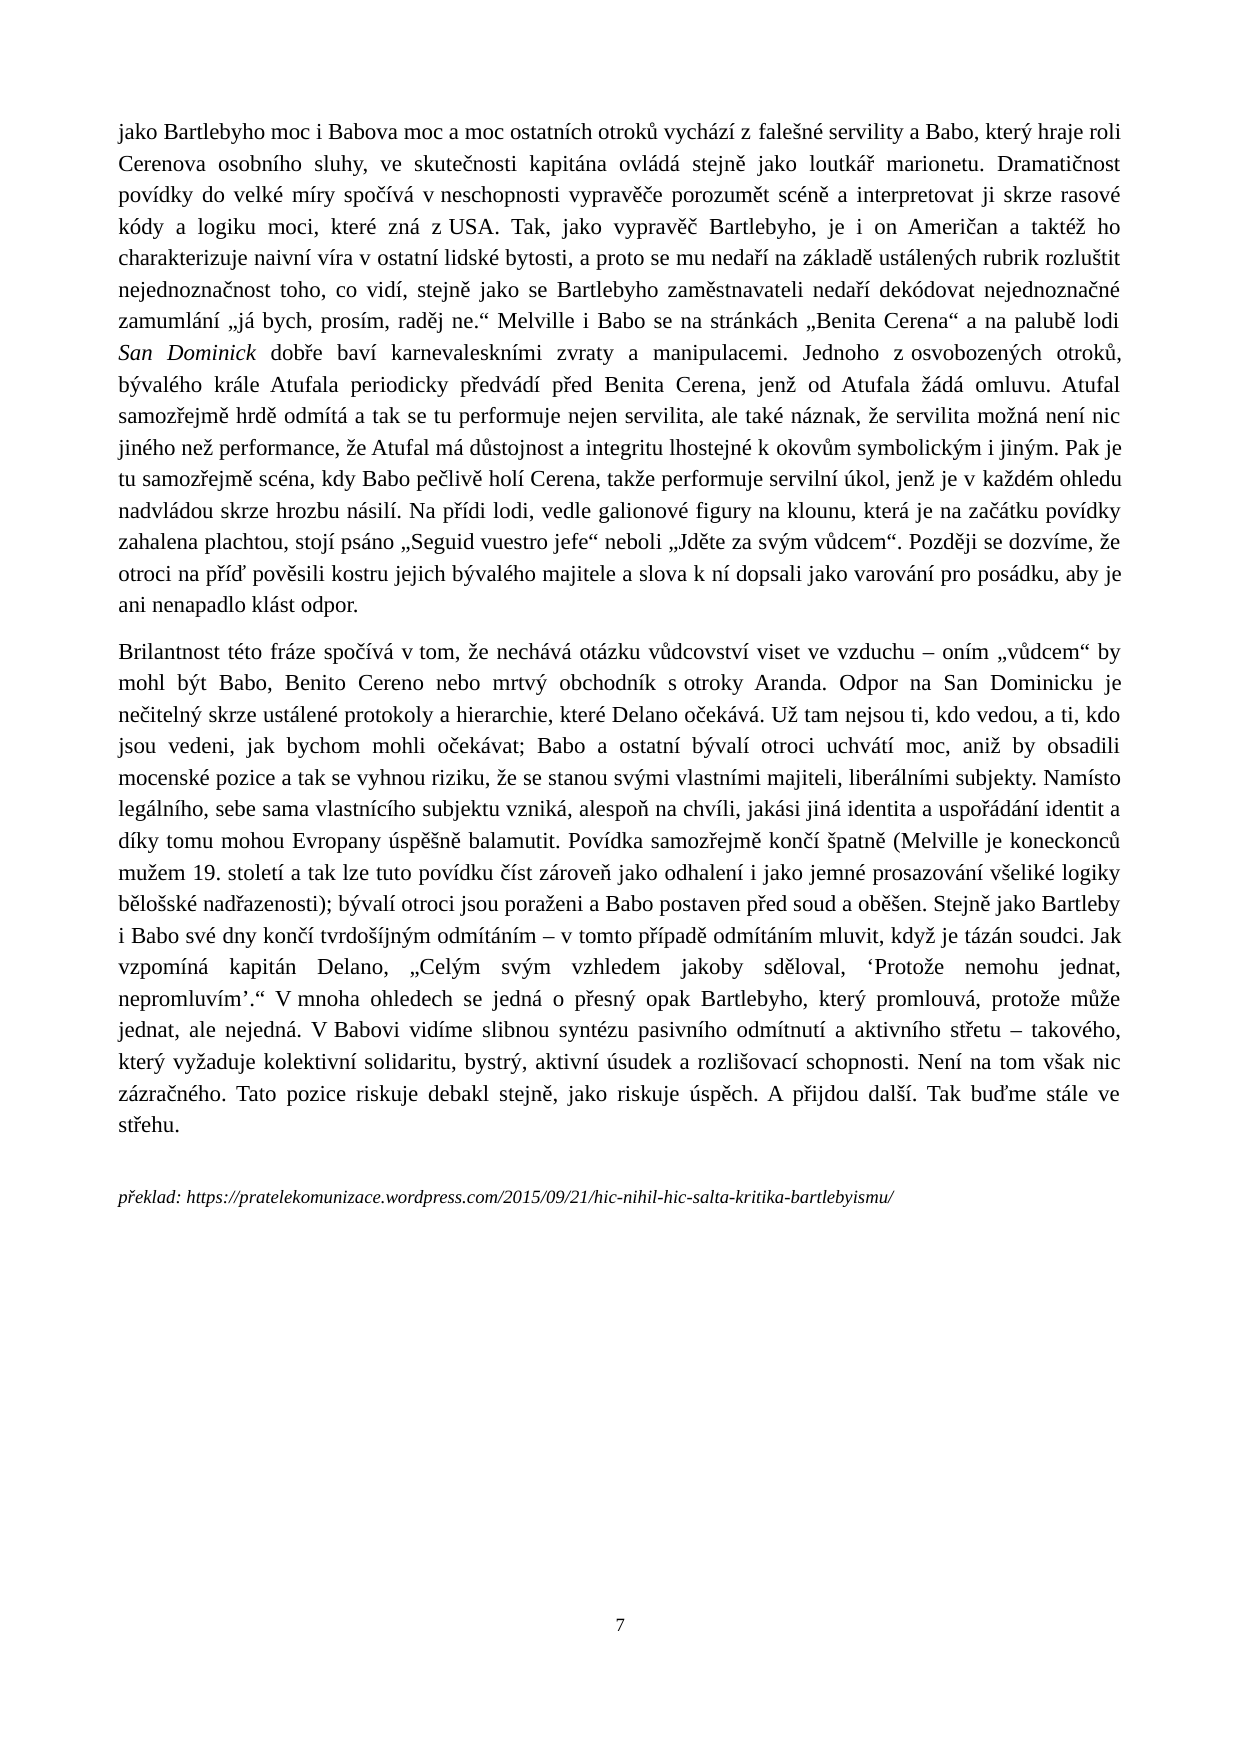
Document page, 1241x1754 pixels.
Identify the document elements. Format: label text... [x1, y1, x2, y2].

text Brilantnost této fráze spočívá v tom, že nechává otázku vůdcovství viset ve vzduchu – oním „vůdcem“ by mohl být Babo, Benito Cereno nebo mrtvý obchodník s otroky Aranda. Odpor na San Dominicku je nečitelný skrze ustálené protokoly a hierarchie, které Delano očekává. Už tam nejsou ti, kdo vedou, a ti, kdo jsou vedeni, jak bychom mohli očekávat; Babo a ostatní bývalí otroci uchvátí moc, aniž by obsadili mocenské pozice a tak se vyhnou riziku, že se stanou svými vlastními majiteli, liberálními subjekty. Namísto legálního, sebe sama vlastnícího subjektu vzniká, alespoň na chvíli, jakási jiná identita a uspořádání identit a díky tomu mohou Evropany úspěšně balamutit. Povídka samozřejmě končí špatně (Melville je koneckonců mužem 19. století a tak lze tuto povídku číst zároveň jako odhalení i jako jemné prosazování všeliké logiky bělošské nadřazenosti); bývalí otroci jsou poraženi a Babo postaven před soud a oběšen. Stejně jako Bartleby i Babo své dny končí tvrdošíjným odmítáním – v tomto případě odmítáním mluvit, když je tázán soudci. Jak vzpomíná kapitán Delano, „Celým svým vzhledem jakoby sděloval, ‘Protože nemohu jednat, nepromluvím’.“ V mnoha ohledech se jedná o přesný opak Bartlebyho, který promlouvá, protože může jednat, ale nejedná. V Babovi vidíme slibnou syntézu pasivního odmítnutí a aktivního střetu – takového, který vyžaduje kolektivní solidaritu, bystrý, aktivní úsudek a rozlišovací schopnosti. Není na tom však nic zázračného. Tato pozice riskuje debakl stejně, jako riskuje úspěch. A přijdou další. Tak buďme stále ve střehu. [118, 638, 1122, 1137]
text jako Bartlebyho moc i Babova moc a moc ostatních otroků vychází z falešné servility a Babo, který hraje roli Cerenova osobního sluhy, ve skutečnosti kapitána ovládá stejně jako loutkář marionetu. Dramatičnost povídky do velké míry spočívá v neschopnosti vypravěče porozumět scéně a interpretovat ji skrze rasové kódy a logiku moci, které zná z USA. Tak, jako vypravěč Bartlebyho, je i on Američan a taktéž ho charakterizuje naivní víra v ostatní lidské bytosti, a proto se mu nedaří na základě ustálených rubrik rozluštit nejednoznačnost toho, co vidí, stejně jako se Bartlebyho zaměstnavateli nedaří dekódovat nejednoznačné zamumlání „já bych, prosím, raděj ne.“ Melville i Babo se na stránkách „Benita Cerena“ a na palubě lodi San Dominick dobře baví karnevaleskními zvraty a manipulacemi. Jednoho z osvobozených otroků, bývalého krále Atufala periodicky předvádí před Benita Cerena, jenž od Atufala žádá omluvu. Atufal samozřejmě hrdě odmítá a tak se tu performuje nejen servilita, ale také náznak, že servilita možná není nic jiného než performance, že Atufal má důstojnost a integritu lhostejné k okovům symbolickým i jiným. Pak je tu samozřejmě scéna, kdy Babo pečlivě holí Cerena, takže performuje servilní úkol, jenž je v každém ohledu nadvládou skrze hrozbu násilí. Na přídi lodi, vedle galionové figury na klounu, která je na začátku povídky zahalena plachtou, stojí psáno „Seguid vuestro jefe“ neboli „Jděte za svým vůdcem“. Později se dozvíme, že otroci na příď pověsili kostru jejich bývalého majitele a slova k ní dopsali jako varování pro posádku, aby je ani nenapadlo klást odpor. [118, 118, 1122, 618]
text překlad: https://pratelekomunizace.wordpress.com/2015/09/21/hic-nihil-hic-salta-kritika-bartlebyismu/ [118, 1186, 1122, 1208]
